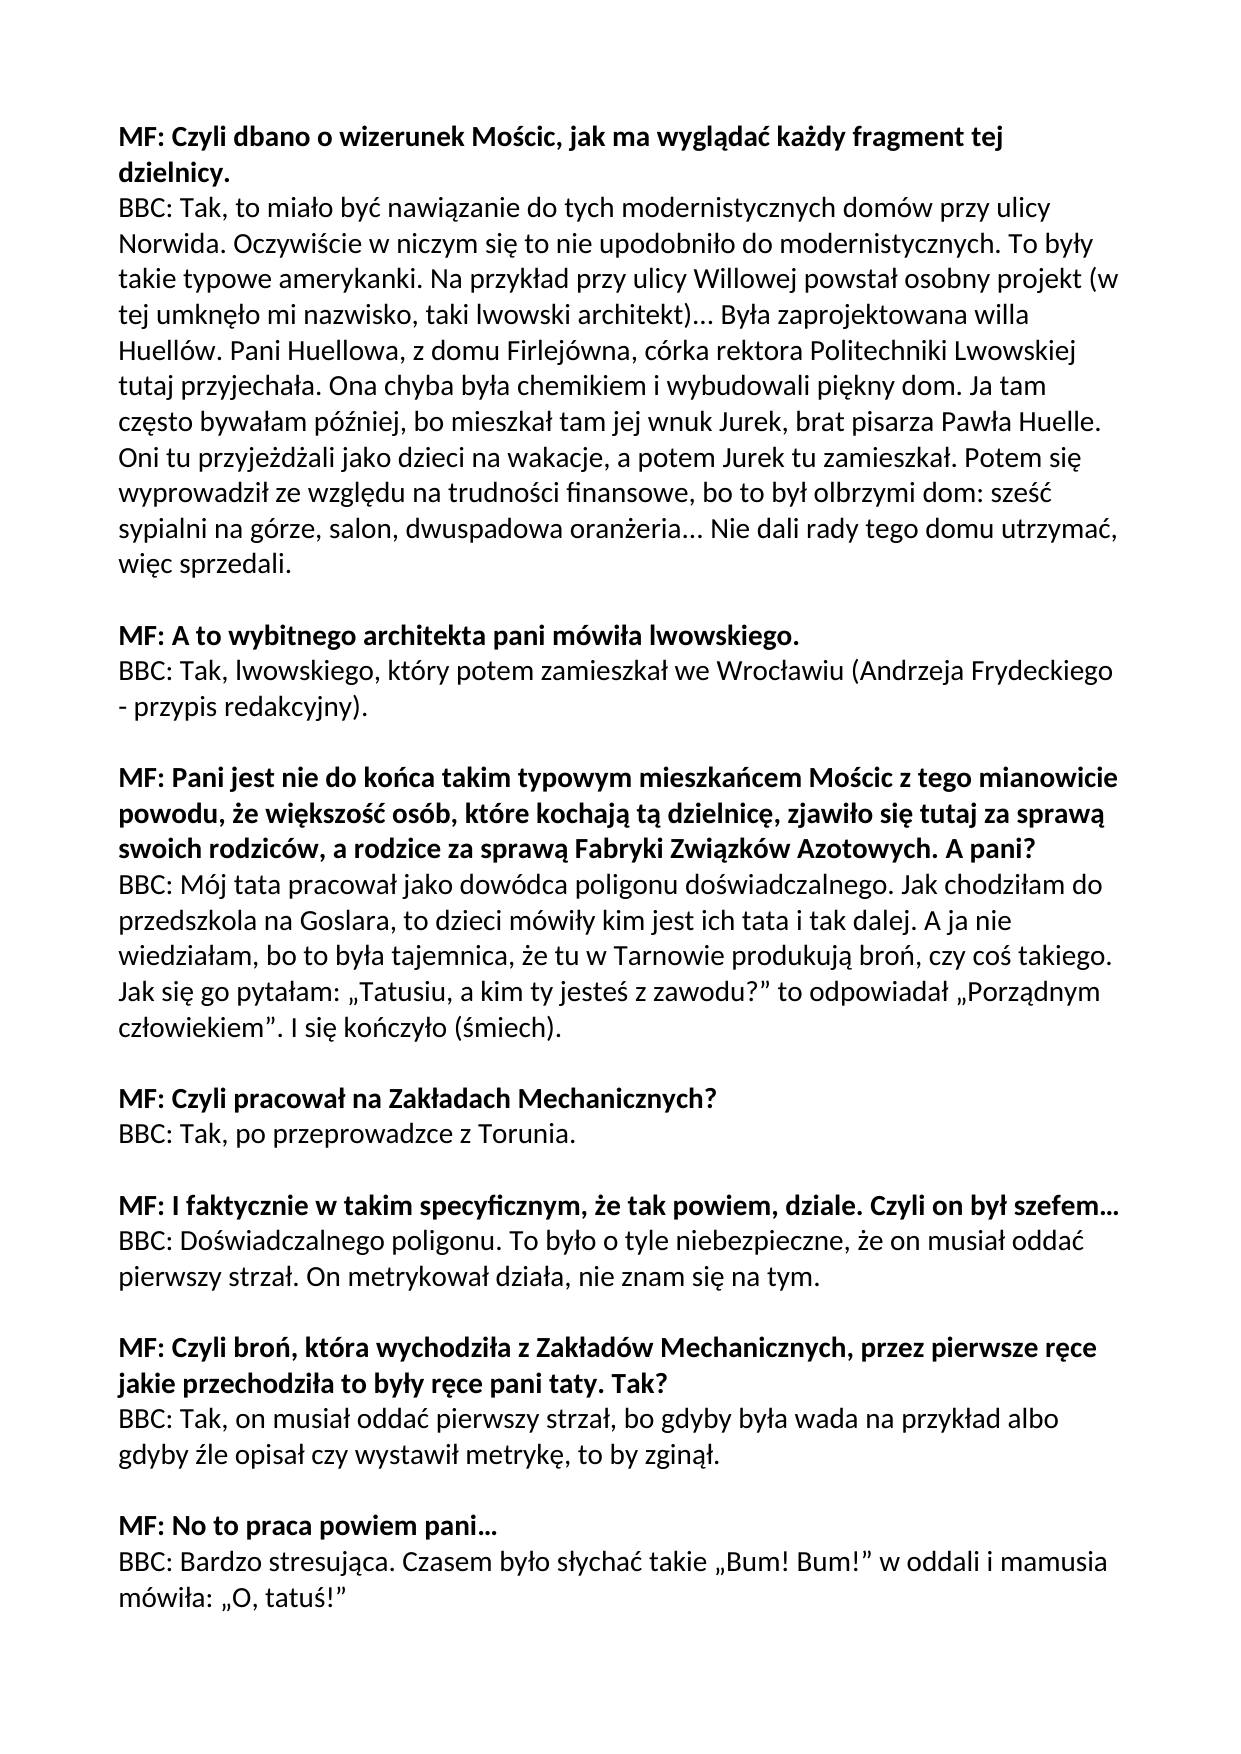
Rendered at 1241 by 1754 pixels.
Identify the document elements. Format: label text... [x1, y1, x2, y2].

text MF: A to wybitnego architekta pani mówiła lwowskiego. [118, 617, 1122, 652]
text MF: I faktycznie w takim specyficznym, że tak powiem, dziale. Czyli on był szefem… [118, 1187, 1122, 1222]
text BBC: Tak, lwowskiego, który potem zamieszkał we Wrocławiu (Andrzeja Frydeckiego - przypis redakcyjny). [118, 652, 1122, 724]
text BBC: Doświadczalnego poligonu. To było o tyle niebezpieczne, że on musiał oddać pierwszy strzał. On metrykował działa, nie znam się na tym. [118, 1222, 1122, 1294]
text BBC: Tak, to miało być nawiązanie do tych modernistycznych domów przy ulicy Norwida. Oczywiście w niczym się to nie upodobniło do modernistycznych. To były takie typowe amerykanki. Na przykład przy ulicy Willowej powstał osobny projekt (w tej umknęło mi nazwisko, taki lwowski architekt)... Była zaprojektowana willa Huellów. Pani Huellowa, z domu Firlejówna, córka rektora Politechniki Lwowskiej tutaj przyjechała. Ona chyba była chemikiem i wybudowali piękny dom. Ja tam często bywałam później, bo mieszkał tam jej wnuk Jurek, brat pisarza Pawła Huelle. Oni tu przyjeżdżali jako dzieci na wakacje, a potem Jurek tu zamieszkał. Potem się wyprowadził ze względu na trudności finansowe, bo to był olbrzymi dom: sześć sypialni na górze, salon, dwuspadowa oranżeria... Nie dali rady tego domu utrzymać, więc sprzedali. [118, 189, 1122, 581]
text MF: Pani jest nie do końca takim typowym mieszkańcem Mościc z tego mianowicie powodu, że większość osób, które kochają tą dzielnicę, zjawiło się tutaj za sprawą swoich rodziców, a rodzice za sprawą Fabryki Związków Azotowych. A pani? [118, 759, 1122, 866]
text MF: Czyli pracował na Zakładach Mechanicznych? [118, 1080, 1122, 1116]
text BBC: Tak, po przeprowadzce z Torunia. [118, 1116, 1122, 1151]
text BBC: Tak, on musiał oddać pierwszy strzał, bo gdyby była wada na przykład albo gdyby źle opisał czy wystawił metrykę, to by zginął. [118, 1401, 1122, 1472]
text MF: No to praca powiem pani… [118, 1507, 1122, 1543]
text BBC: Mój tata pracował jako dowódca poligonu doświadczalnego. Jak chodziłam do przedszkola na Goslara, to dzieci mówiły kim jest ich tata i tak dalej. A ja nie wiedziałam, bo to była tajemnica, że tu w Tarnowie produkują broń, czy coś takiego. Jak się go pytałam: „Tatusiu, a kim ty jesteś z zawodu?” to odpowiadał „Porządnym człowiekiem”. I się kończyło (śmiech). [118, 866, 1122, 1044]
text MF: Czyli broń, która wychodziła z Zakładów Mechanicznych, przez pierwsze ręce jakie przechodziła to były ręce pani taty. Tak? [118, 1329, 1122, 1401]
text MF: Czyli dbano o wizerunek Mościc, jak ma wyglądać każdy fragment tej dzielnicy. [118, 118, 1122, 189]
text BBC: Bardzo stresująca. Czasem było słychać takie „Bum! Bum!” w oddali i mamusia mówiła: „O, tatuś!” [118, 1543, 1122, 1614]
